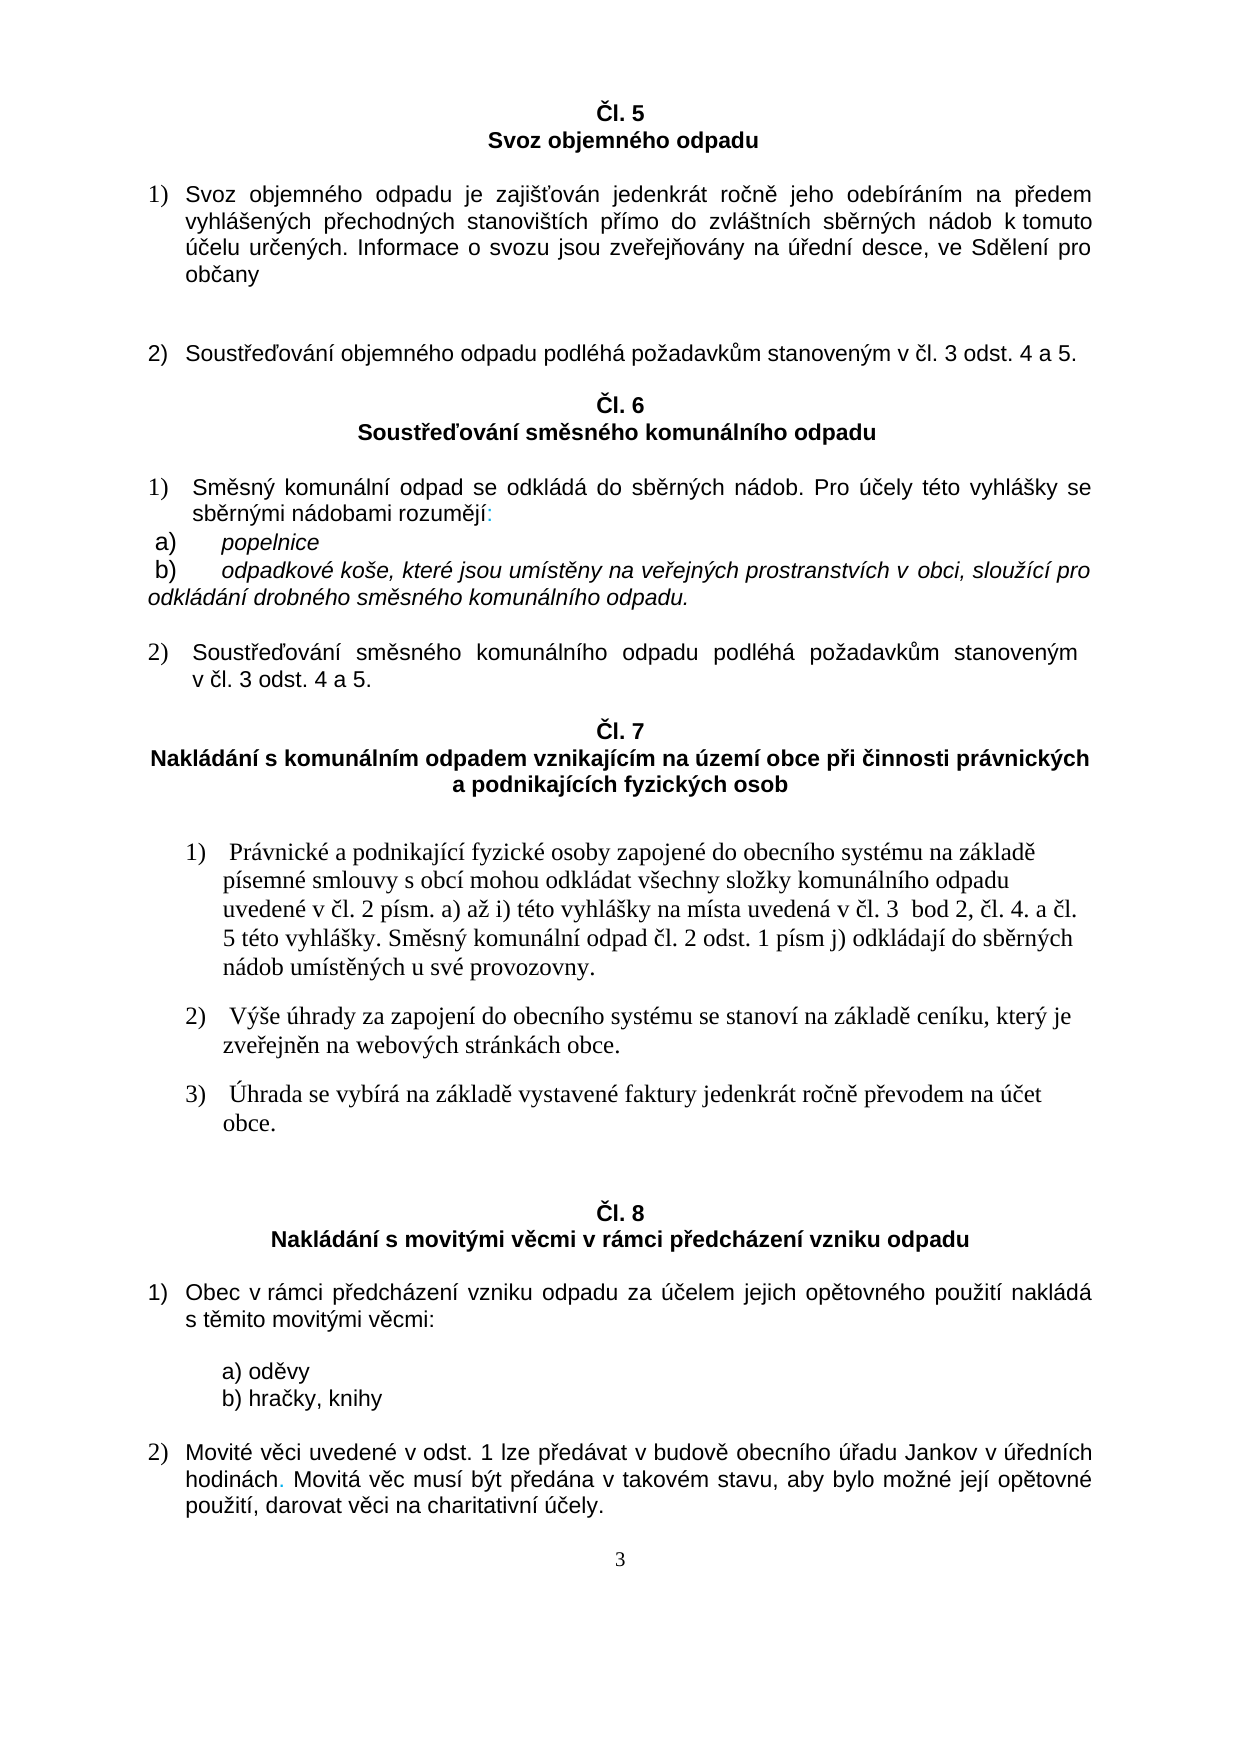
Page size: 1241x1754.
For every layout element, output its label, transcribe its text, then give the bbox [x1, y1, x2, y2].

list Výše úhrady za zapojení do obecního systému se stanoví na základě ceníku, který je zveřejněn na webových stránkách obce. [185, 1001, 1092, 1059]
list odpadkové koše, které jsou umístěny na veřejných prostranstvích v obci, sloužící pro odkládání drobného směsného komunálního odpadu. [148, 555, 1092, 611]
list Úhrada se vybírá na základě vystavené faktury jedenkrát ročně převodem na účet obce. [185, 1079, 1092, 1137]
list popelnice [148, 527, 1092, 555]
list Směsný komunální odpad se odkládá do sběrných nádob. Pro účely této vyhlášky se sběrnými nádobami rozumějí: [148, 472, 1092, 527]
subtitle Nakládání s komunálním odpadem vznikajícím na území obce při činnosti právnických a podnikajících fyzických osob [148, 745, 1092, 797]
text a) oděvy [185, 1358, 1092, 1384]
list Soustřeďování směsného komunálního odpadu podléhá požadavkům stanoveným v čl. 3 odst. 4 a 5. [148, 637, 1092, 692]
text Čl. 5 [148, 100, 1092, 127]
text Svoz objemného odpadu [148, 127, 1092, 153]
text Čl. 7 [148, 718, 1092, 745]
text Čl. 6 [148, 392, 1092, 419]
text Soustřeďování směsného komunálního odpadu [148, 419, 1092, 445]
text b) hračky, knihy [185, 1384, 1092, 1411]
list Svoz objemného odpadu je zajišťován jedenkrát ročně jeho odebíráním na předem vyhlášených přechodných stanovištích přímo do zvláštních sběrných nádob k tomuto účelu určených. Informace o svozu jsou zveřejňovány na úřední desce, ve Sdělení pro občany [148, 179, 1092, 287]
list Právnické a podnikající fyzické osoby zapojené do obecního systému na základě písemné smlouvy s obcí mohou odkládat všechny složky komunálního odpadu uvedené v čl. 2 písm. a) až i) této vyhlášky na místa uvedená v čl. 3 bod 2, čl. 4. a čl. 5 této vyhlášky. Směsný komunální odpad čl. 2 odst. 1 písm j) odkládají do sběrných nádob umístěných u své provozovny. [185, 837, 1092, 980]
list Soustřeďování objemného odpadu podléhá požadavkům stanoveným v čl. 3 odst. 4 a 5. [148, 340, 1092, 366]
list Movité věci uvedené v odst. 1 lze předávat v budově obecního úřadu Jankov v úředních hodinách. Movitá věc musí být předána v takovém stavu, aby bylo možné její opětovné použití, darovat věci na charitativní účely. [148, 1437, 1092, 1519]
list Obec v rámci předcházení vzniku odpadu za účelem jejich opětovného použití nakládá s těmito movitými věcmi: [148, 1279, 1092, 1332]
subtitle Nakládání s movitými věcmi v rámci předcházení vzniku odpadu [148, 1226, 1092, 1253]
text Čl. 8 [148, 1200, 1092, 1226]
